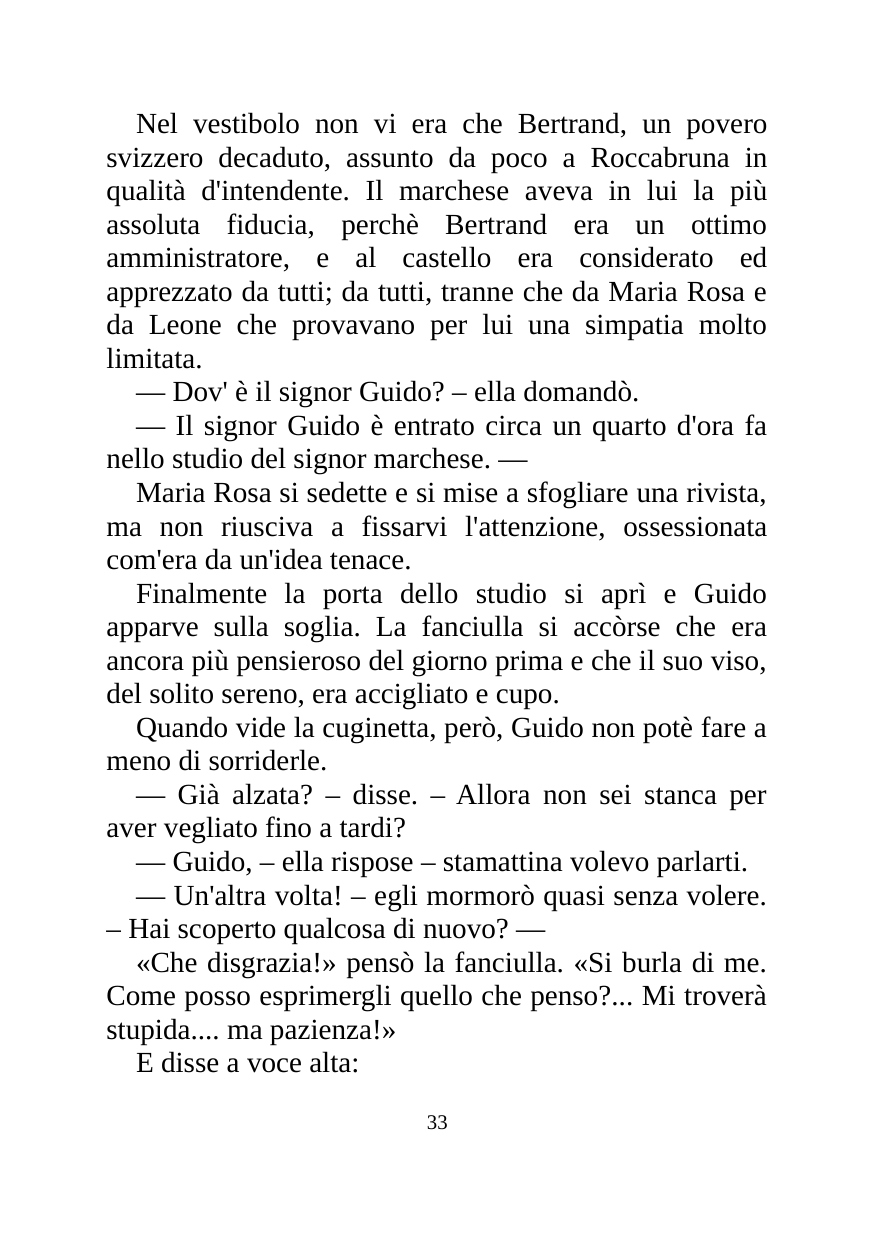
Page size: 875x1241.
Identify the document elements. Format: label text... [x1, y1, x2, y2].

text Finalmente la porta dello studio si aprì e Guido apparve sulla soglia. La fanciulla si accòrse che era ancora più pensieroso del giorno prima e che il suo viso, del solito sereno, era accigliato e cupo. [106, 576, 768, 710]
text Maria Rosa si sedette e si mise a sfogliare una rivista, ma non riusciva a fissarvi l'attenzione, ossessionata com'era da un'idea tenace. [106, 475, 768, 576]
text Nel vestibolo non vi era che Bertrand, un povero svizzero decaduto, assunto da poco a Roccabruna in qualità d'intendente. Il marchese aveva in lui la più assoluta fiducia, perchè Bertrand era un ottimo amministratore, e al castello era considerato ed apprezzato da tutti; da tutti, tranne che da Maria Rosa e da Leone che provavano per lui una simpatia molto limitata. [106, 106, 768, 374]
text — Guido, – ella rispose – stamattina volevo parlarti. [106, 844, 768, 878]
text E disse a voce alta: [106, 1045, 768, 1079]
text «Che disgrazia!» pensò la fanciulla. «Si burla di me. Come posso esprimergli quello che penso?... Mi troverà stupida.... ma pazienza!» [106, 945, 768, 1045]
text — Dov' è il signor Guido? – ella domandò. [106, 374, 768, 408]
text — Il signor Guido è entrato circa un quarto d'ora fa nello studio del signor marchese. — [106, 408, 768, 475]
text — Un'altra volta! – egli mormorò quasi senza volere. – Hai scoperto qualcosa di nuovo? — [106, 878, 768, 945]
text Quando vide la cuginetta, però, Guido non potè fare a meno di sorriderle. [106, 710, 768, 777]
text — Già alzata? – disse. – Allora non sei stanca per aver vegliato fino a tardi? [106, 777, 768, 844]
